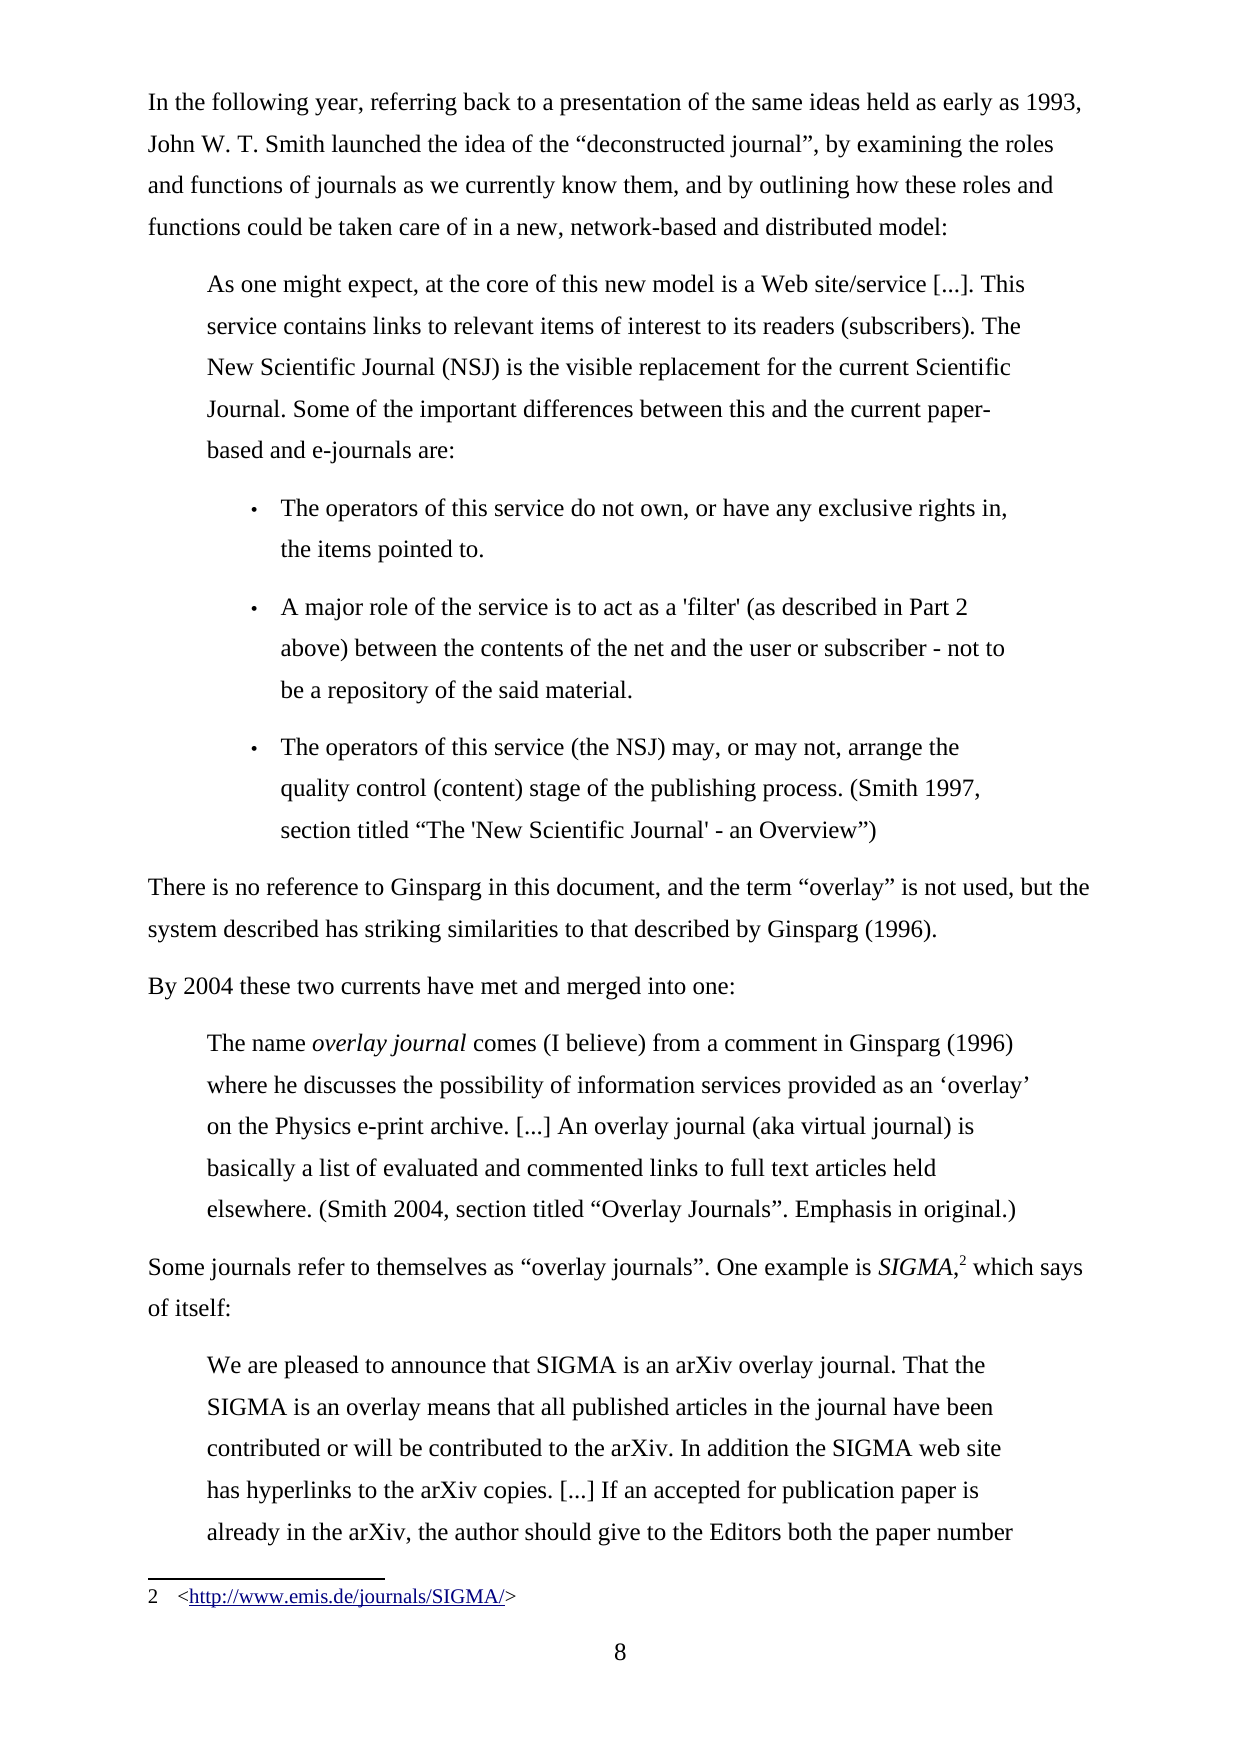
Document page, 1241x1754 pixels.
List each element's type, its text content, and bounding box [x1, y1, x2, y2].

text Some journals refer to themselves as “overlay journals”. One example is SIGMA, which says of itself: [148, 1253, 1093, 1322]
list The operators of this service do not own, or have any exclusive rights in, the items pointed to. [251, 494, 1033, 563]
list The operators of this service (the NSJ) may, or may not, arrange the quality control (content) stage of the publishing process. (Smith 1997, section titled “The 'New Scientific Journal' - an Overview”) [251, 733, 1033, 844]
text By 2004 these two currents have met and merged into one: [148, 972, 1093, 1000]
text In the following year, referring back to a presentation of the same ideas held as early as 1993, John W. T. Smith launched the idea of the “deconstructed journal”, by examining the roles and functions of journals as we currently know them, and by outlining how these roles and functions could be taken care of in a new, network-based and distributed model: [148, 88, 1093, 241]
text <http://www.emis.de/journals/SIGMA/> [148, 1585, 1093, 1608]
text We are pleased to announce that SIGMA is an arXiv overlay journal. That the SIGMA is an overlay means that all published articles in the journal have been contributed or will be contributed to the arXiv. In addition the SIGMA web site has hyperlinks to the arXiv copies. [...] If an accepted for publication paper is already in the arXiv, the author should give to the Editors both the paper number [207, 1351, 1033, 1545]
text There is no reference to Ginsparg in this document, and the term “overlay” is not used, but the system described has striking similarities to that described by Ginsparg (1996). [148, 873, 1093, 942]
text As one might expect, at the core of this new model is a Web site/service [...]. This service contains links to relevant items of interest to its readers (subscribers). The New Scientific Journal (NSJ) is the visible replacement for the current Scientific Journal. Some of the important differences between this and the current paper-based and e-journals are: [207, 270, 1033, 464]
text The name overlay journal comes (I believe) from a comment in Ginsparg (1996) where he discusses the possibility of information services provided as an ‘overlay’ on the Physics e-print archive. [...] An overlay journal (aka virtual journal) is basically a list of evaluated and commented links to full text articles held elsewhere. (Smith 2004, section titled “Overlay Journals”. Emphasis in original.) [207, 1029, 1033, 1223]
list A major role of the service is to act as a 'filter' (as described in Part 2 above) between the contents of the net and the user or subscriber - not to be a repository of the said material. [251, 593, 1033, 703]
